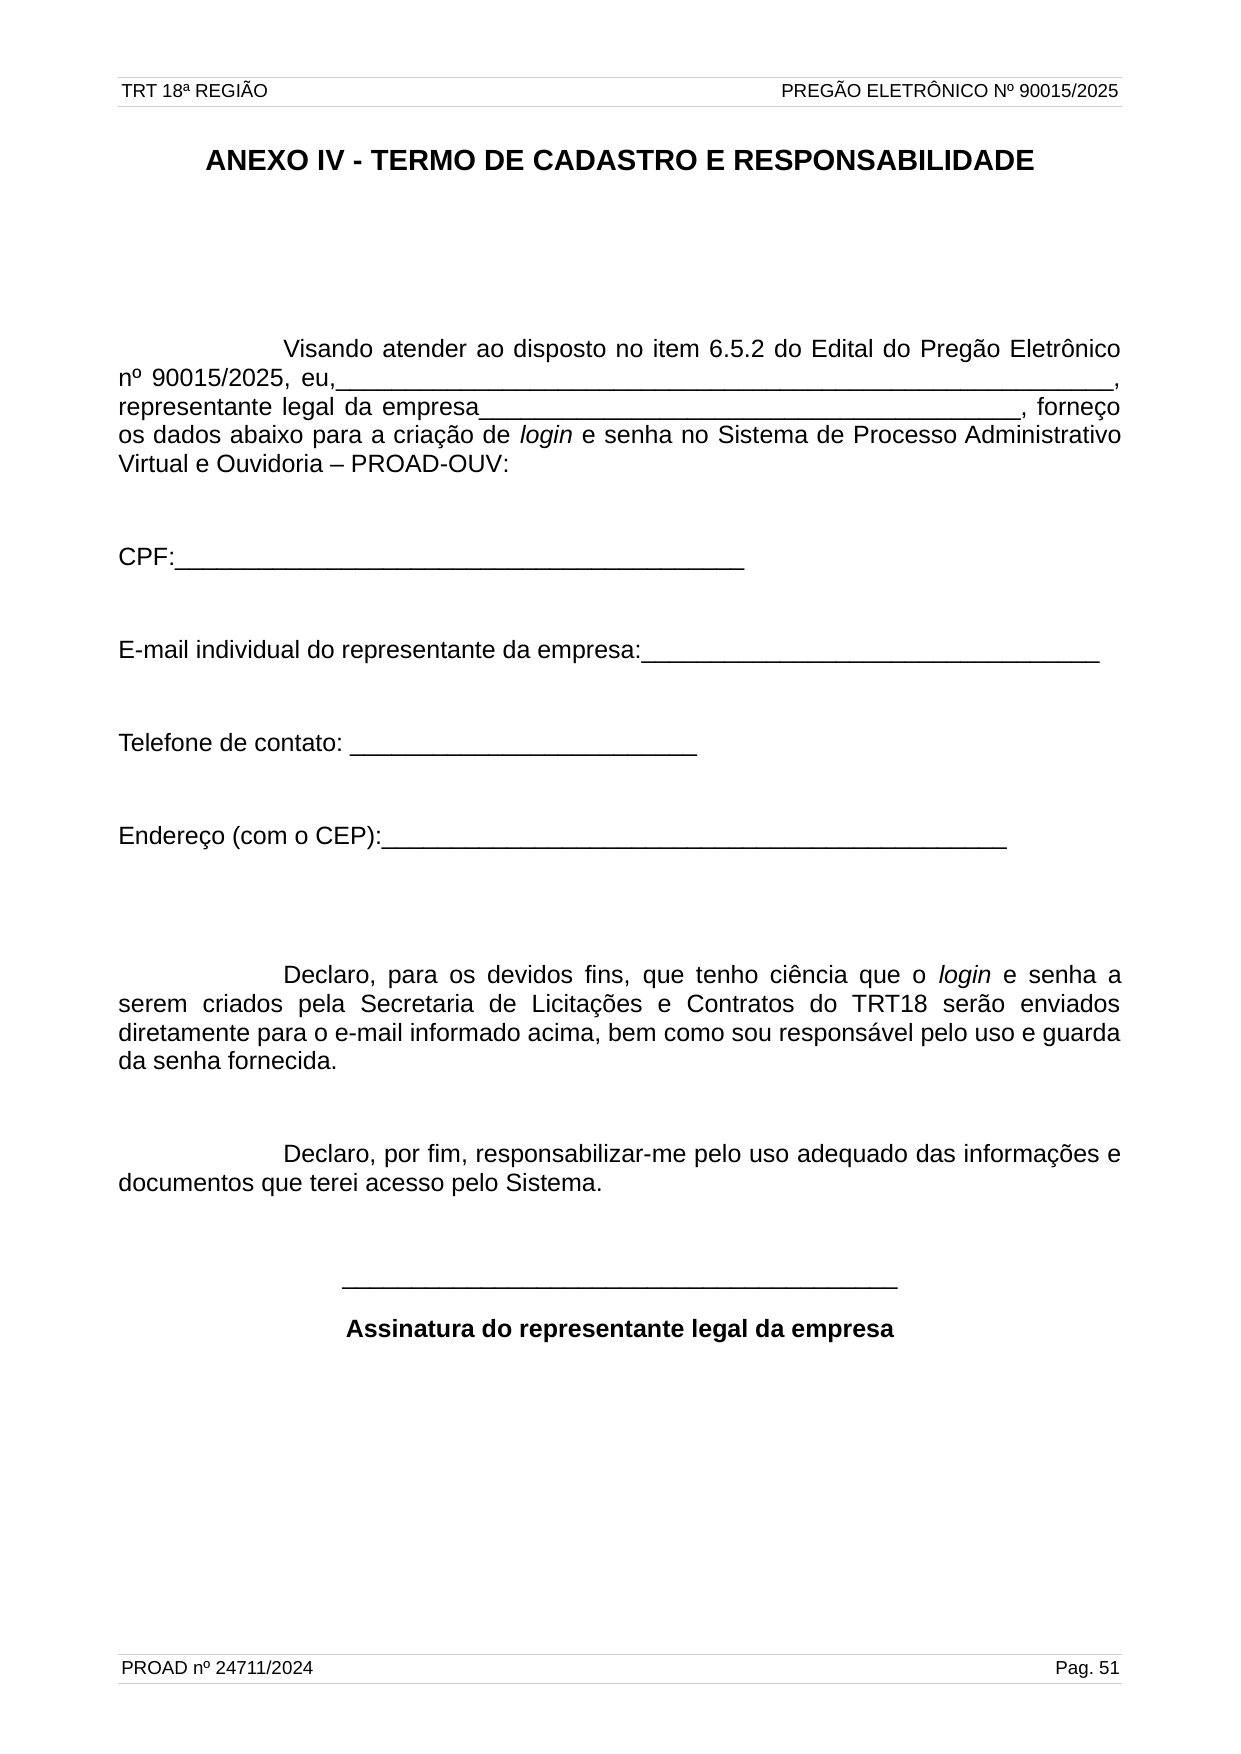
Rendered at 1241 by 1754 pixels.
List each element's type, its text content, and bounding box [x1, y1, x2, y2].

text Telefone de contato: _________________________ [118, 728, 1122, 756]
text ANEXO IV - TERMO DE CADASTRO E RESPONSABILIDADE [118, 141, 1122, 177]
text ________________________________________ [118, 1261, 1122, 1289]
text E-mail individual do representante da empresa:_________________________________ [118, 635, 1122, 663]
text Visando atender ao disposto no item 6.5.2 do Edital do Pregão Eletrônico nº 90015/2025, eu,________________________________________________________, representante legal da empresa_______________________________________, forneço os dados abaixo para a criação de login e senha no Sistema de Processo Administrativo Virtual e Ouvidoria – PROAD-OUV: [118, 334, 1122, 478]
text Assinatura do representante legal da empresa [118, 1307, 1122, 1343]
text Endereço (com o CEP):_____________________________________________ [118, 821, 1122, 849]
text Declaro, por fim, responsabilizar-me pelo uso adequado das informações e documentos que terei acesso pelo Sistema. [118, 1139, 1122, 1197]
text CPF:_________________________________________ [118, 542, 1122, 571]
text Declaro, para os devidos fins, que tenho ciência que o login e senha a serem criados pela Secretaria de Licitações e Contratos do TRT18 serão enviados diretamente para o e-mail informado acima, bem como sou responsável pelo uso e guarda da senha fornecida. [118, 960, 1122, 1075]
